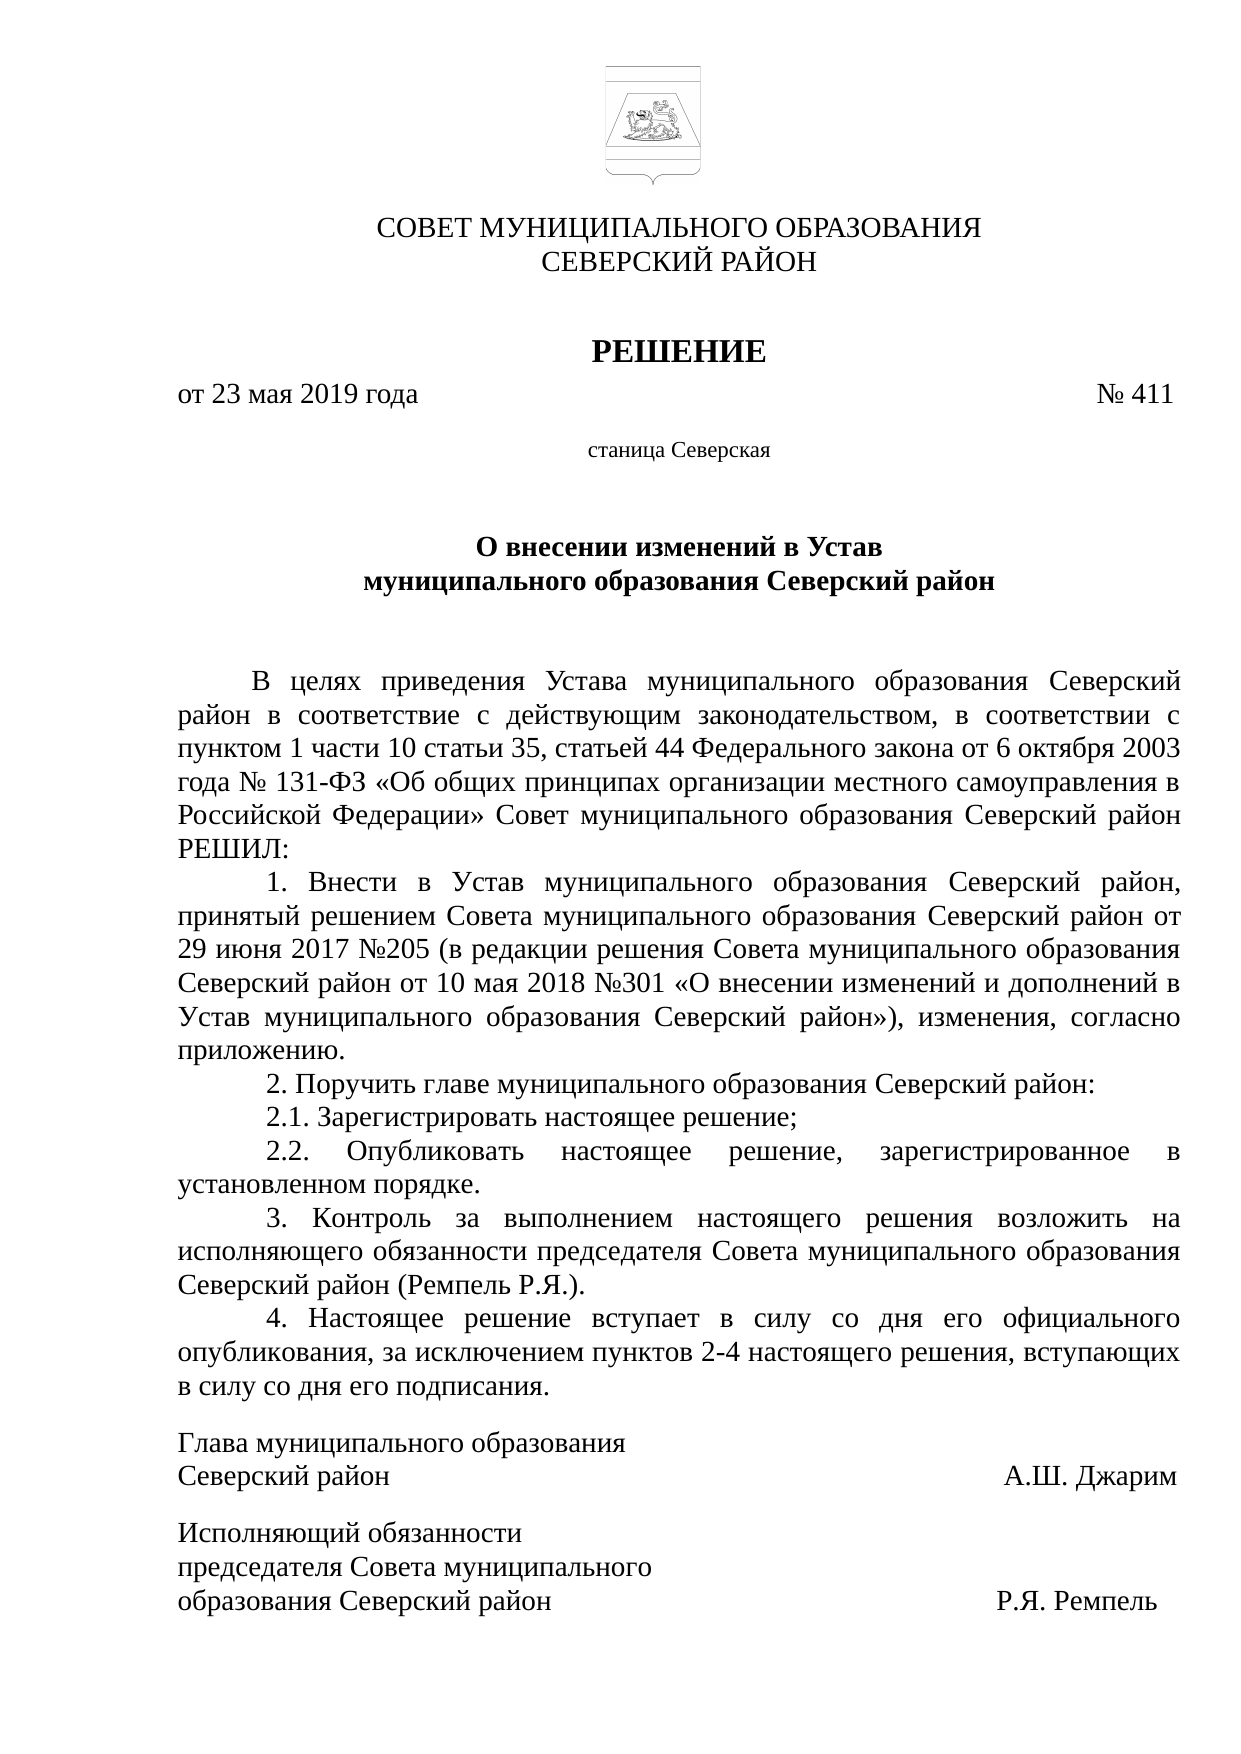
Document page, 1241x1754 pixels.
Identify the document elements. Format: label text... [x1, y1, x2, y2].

text О внесении изменений в Устав [177, 529, 1181, 563]
text станица Северская [177, 436, 1181, 462]
text 2. Поручить главе муниципального образования Северский район: [177, 1066, 1181, 1099]
text 4. Настоящее решение вступает в силу со дня его официального опубликования, за исключением пунктов 2-4 настоящего решения, вступающих в силу со дня его подписания. [177, 1301, 1181, 1401]
text 2.2. Опубликовать настоящее решение, зарегистрированное в установленном порядке. [177, 1133, 1181, 1200]
text Северский район А.Ш. Джарим [177, 1458, 1181, 1492]
text 2.1. Зарегистрировать настоящее решение; [177, 1099, 1181, 1133]
text председателя Совета муниципального [177, 1549, 1181, 1583]
text СЕВЕРСКИЙ РАЙОН [177, 244, 1181, 277]
text Исполняющий обязанности [177, 1516, 1181, 1549]
text 3. Контроль за выполнением настоящего решения возложить на исполняющего обязанности председателя Совета муниципального образования Северский район (Ремпель Р.Я.). [177, 1200, 1181, 1301]
text В целях приведения Устава муниципального образования Северский район в соответствие с действующим законодательством, в соответствии с пунктом 1 части 10 статьи 35, статьей 44 Федерального закона от 6 октября 2003 года № 131-ФЗ «Об общих принципах организации местного самоуправления в Российской Федерации» Совет муниципального образования Северский район РЕШИЛ: [177, 663, 1181, 864]
text СОВЕТ МУНИЦИПАЛЬНОГО ОБРАЗОВАНИЯ [177, 210, 1181, 244]
text 1. Внести в Устав муниципального образования Северский район, принятый решением Совета муниципального образования Северский район от 29 июня 2017 №205 (в редакции решения Совета муниципального образования Северский район от 10 мая 2018 №301 «О внесении изменений и дополнений в Устав муниципального образования Северский район»), изменения, согласно приложению. [177, 864, 1181, 1066]
text от 23 мая 2019 года № 411 [177, 376, 1181, 409]
text муниципального образования Северский район [177, 563, 1181, 596]
text образования Северский район Р.Я. Ремпель [177, 1583, 1181, 1616]
subtitle РЕШЕНИЕ [177, 331, 1181, 369]
text Глава муниципального образования [177, 1425, 1181, 1458]
